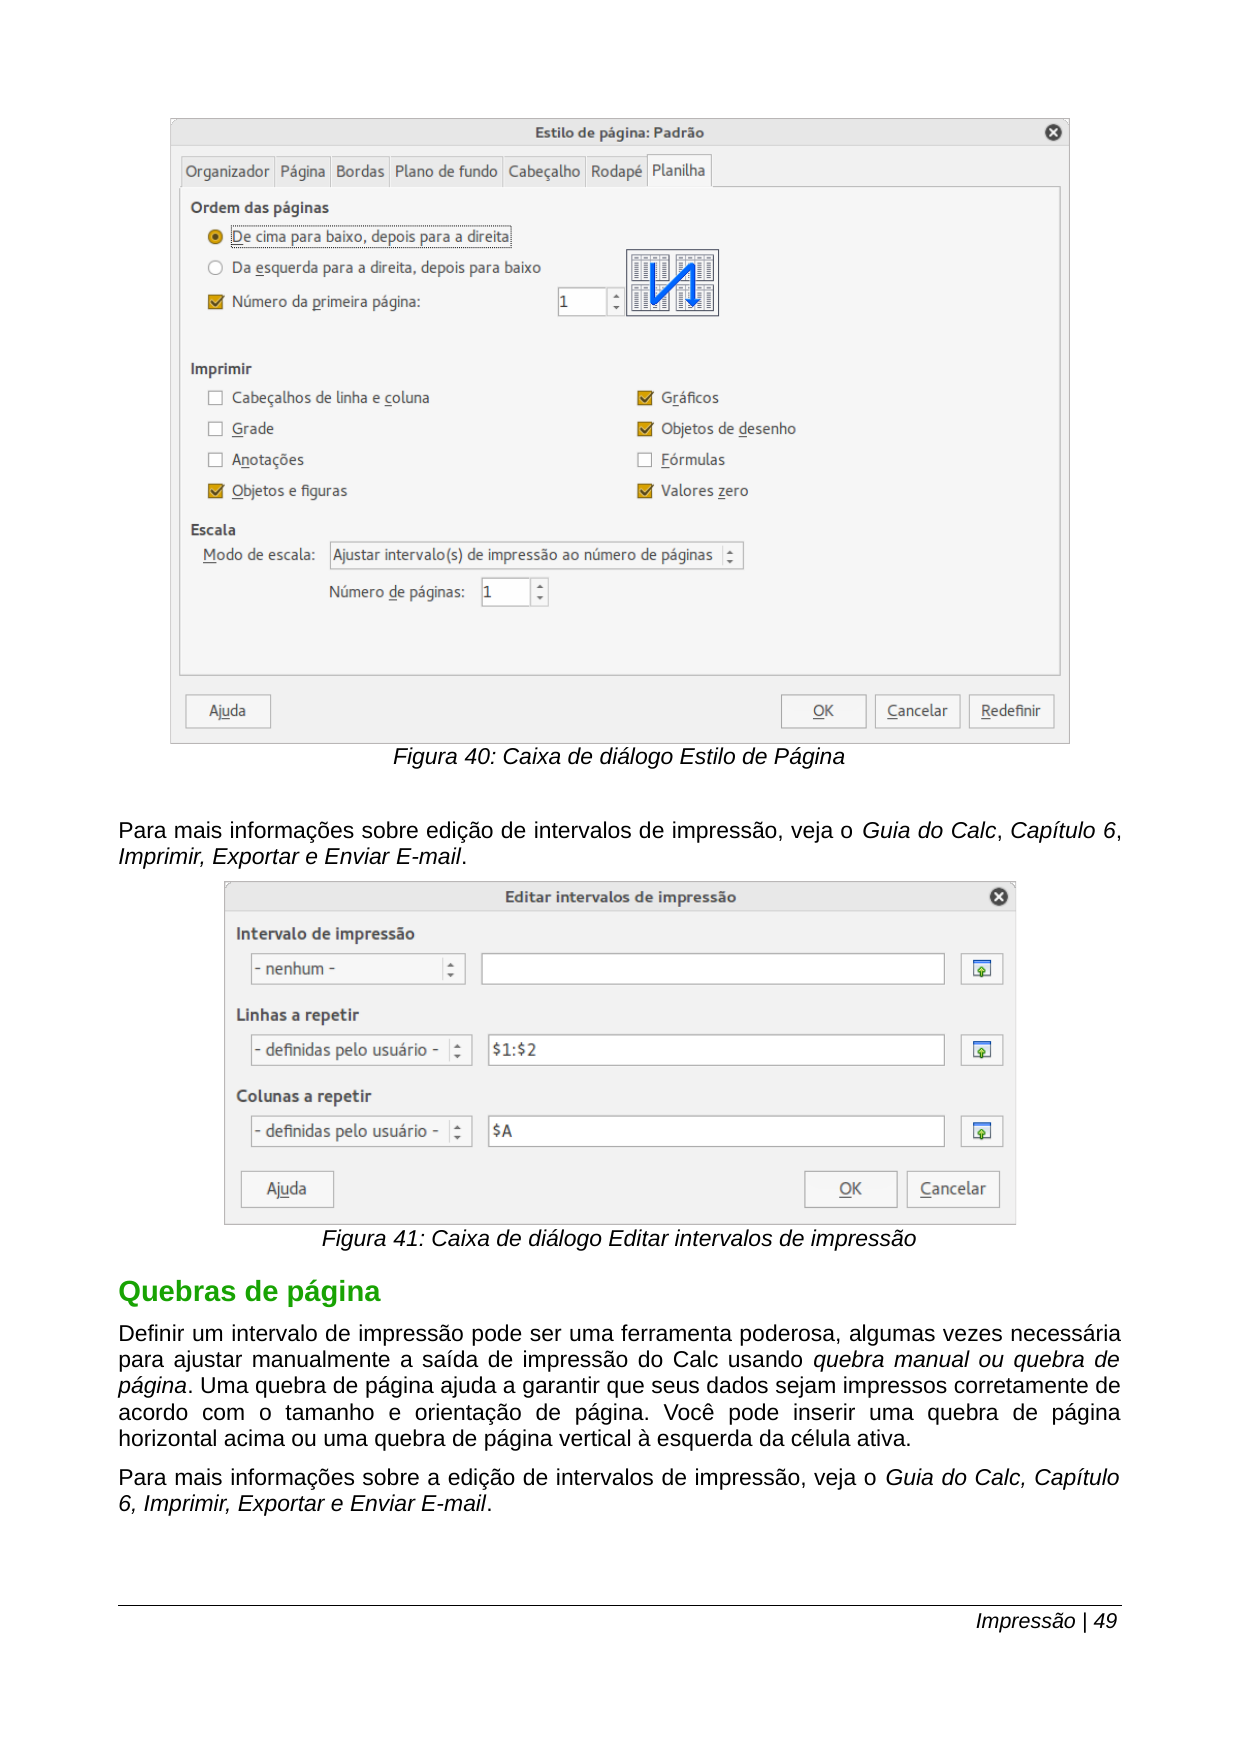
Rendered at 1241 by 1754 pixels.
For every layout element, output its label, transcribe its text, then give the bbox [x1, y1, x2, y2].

text Para mais informações sobre edição de intervalos de impressão, veja o Guia do Calc, Capítulo 6, Imprimir, Exportar e Enviar E-mail. [118, 817, 1122, 869]
picture [224, 881, 1017, 1225]
text Figura 40: Caixa de diálogo Estilo de Página [170, 744, 1070, 769]
text Definir um intervalo de impressão pode ser uma ferramenta poderosa, algumas vezes necessária para ajustar manualmente a saída de impressão do Calc usando quebra manual ou quebra de página. Uma quebra de página ajuda a garantir que seus dados sejam impressos corretamente de acordo com o tamanho e orientação de página. Você pode inserir uma quebra de página horizontal acima ou uma quebra de página vertical à esquerda da célula ativa. [118, 1320, 1122, 1452]
text Para mais informações sobre a edição de intervalos de impressão, veja o Guia do Calc, Capítulo 6, Imprimir, Exportar e Enviar E-mail. [118, 1464, 1122, 1517]
text Figura 41: Caixa de diálogo Editar intervalos de impressão [224, 1225, 1016, 1251]
subtitle Quebras de página [118, 1274, 1122, 1308]
picture [170, 118, 1070, 744]
